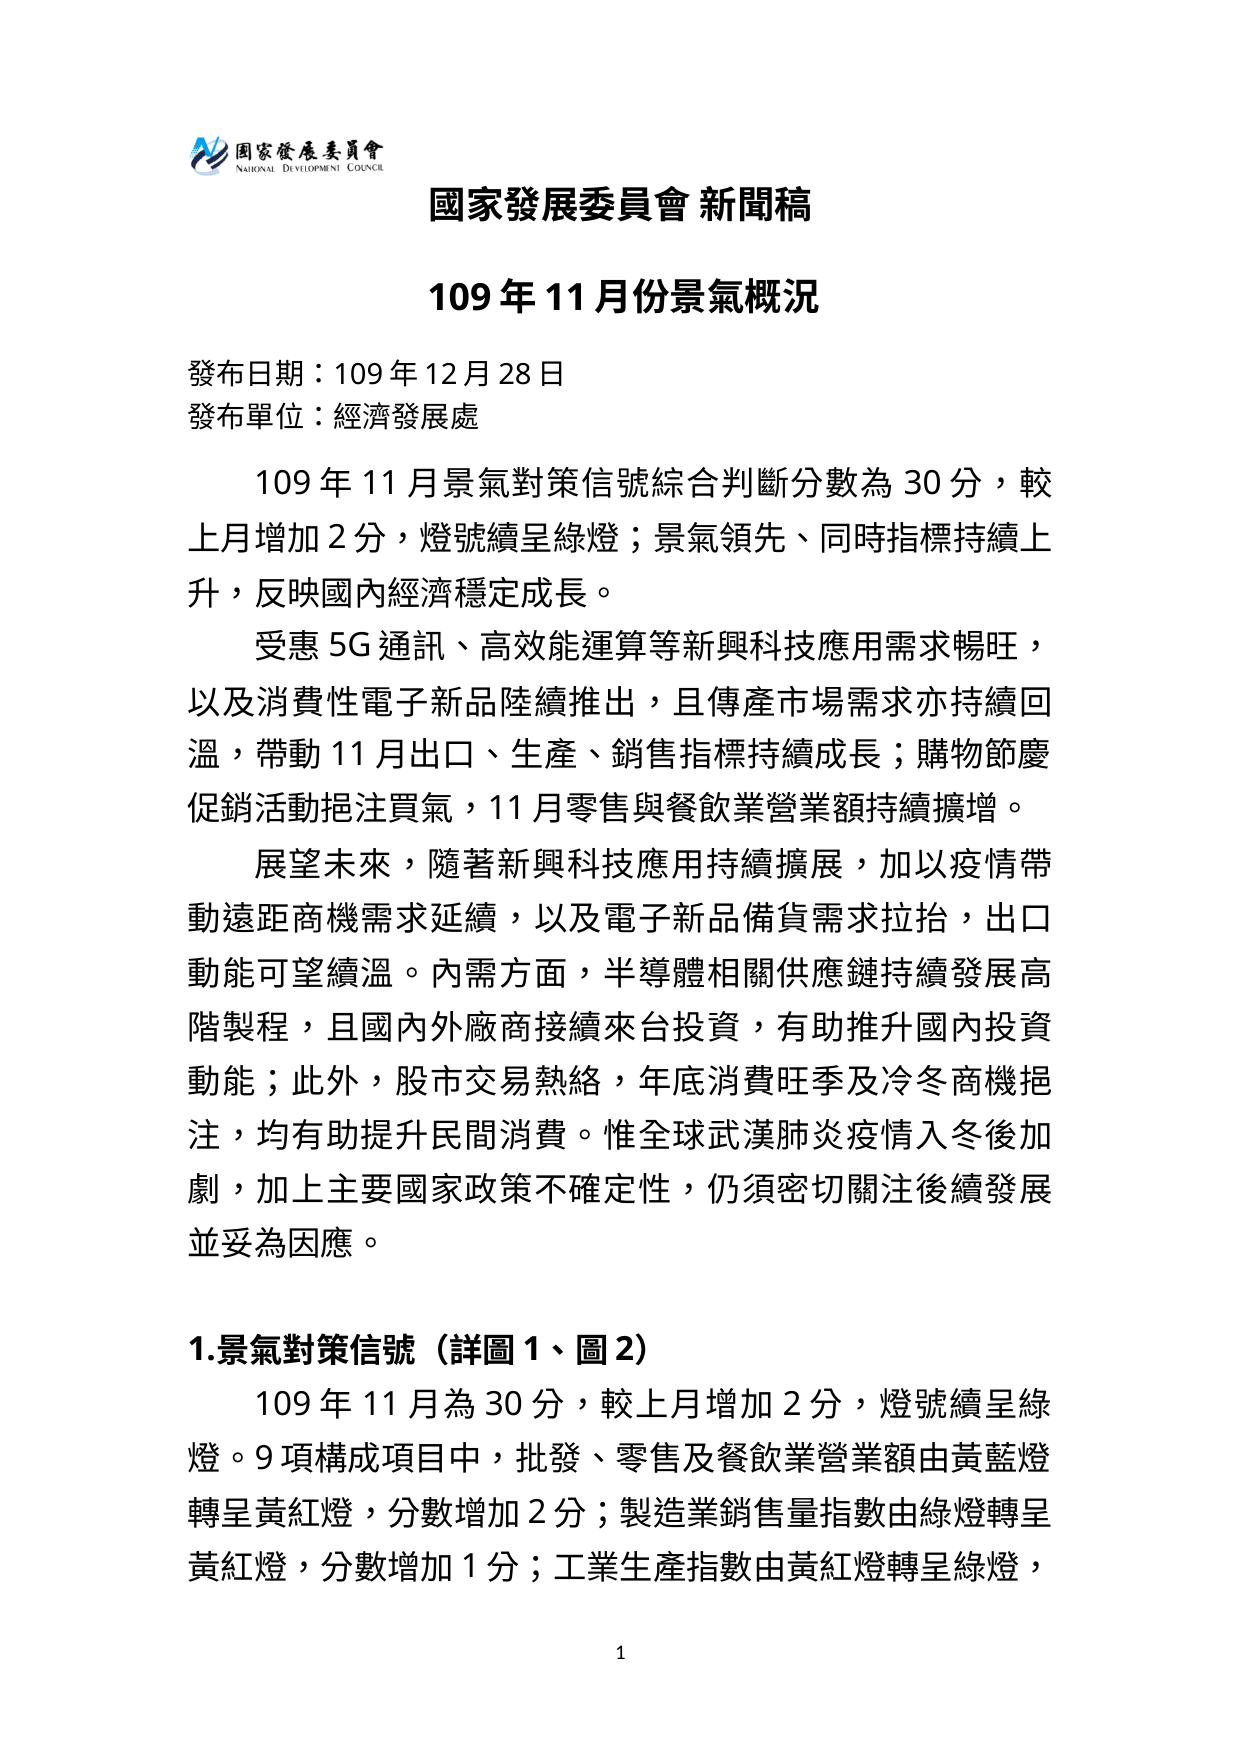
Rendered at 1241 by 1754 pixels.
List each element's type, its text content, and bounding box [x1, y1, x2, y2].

text 109年11月份景氣概況 [158, 267, 1088, 322]
text 國家發展委員會 新聞稿 [187, 175, 1053, 229]
text 109年11月景氣對策信號綜合判斷分數為30分，較上月增加2分，燈號續呈綠燈；景氣領先、同時指標持續上升，反映國內經濟穩定成長。 [187, 454, 1053, 617]
text 1.景氣對策信號（詳圖1、圖2） [187, 1321, 1053, 1375]
text 發布日期：109年12月28日 [187, 351, 1053, 393]
text 發布單位：經濟發展處 [187, 393, 1053, 435]
text 展望未來，隨著新興科技應用持續擴展，加以疫情帶動遠距商機需求延續，以及電子新品備貨需求拉抬，出口動能可望續溫。內需方面，半導體相關供應鏈持續發展高階製程，且國內外廠商接續來台投資，有助推升國內投資動能；此外，股市交易熱絡，年底消費旺季及冷冬商機挹注，均有助提升民間消費。惟全球武漢肺炎疫情入冬後加劇，加上主要國家政策不確定性，仍須密切關注後續發展並妥為因應。 [187, 833, 1053, 1267]
text 受惠5G通訊、高效能運算等新興科技應用需求暢旺，以及消費性電子新品陸續推出，且傳產市場需求亦持續回溫，帶動11月出口、生產、銷售指標持續成長；購物節慶促銷活動挹注買氣，11月零售與餐飲業營業額持續擴增。 [187, 617, 1053, 833]
picture [187, 135, 386, 176]
text 109年 11月為30分，較上月增加2分，燈號續呈綠燈。9項構成項目中，批發、零售及餐飲業營業額由黃藍燈轉呈黃紅燈，分數增加2分；製造業銷售量指數由綠燈轉呈黃紅燈，分數增加1分；工業生產指數由黃紅燈轉呈綠燈，分數減少1分；其餘6項燈號不變。個別構成項目說明如下： [187, 1375, 1053, 1592]
